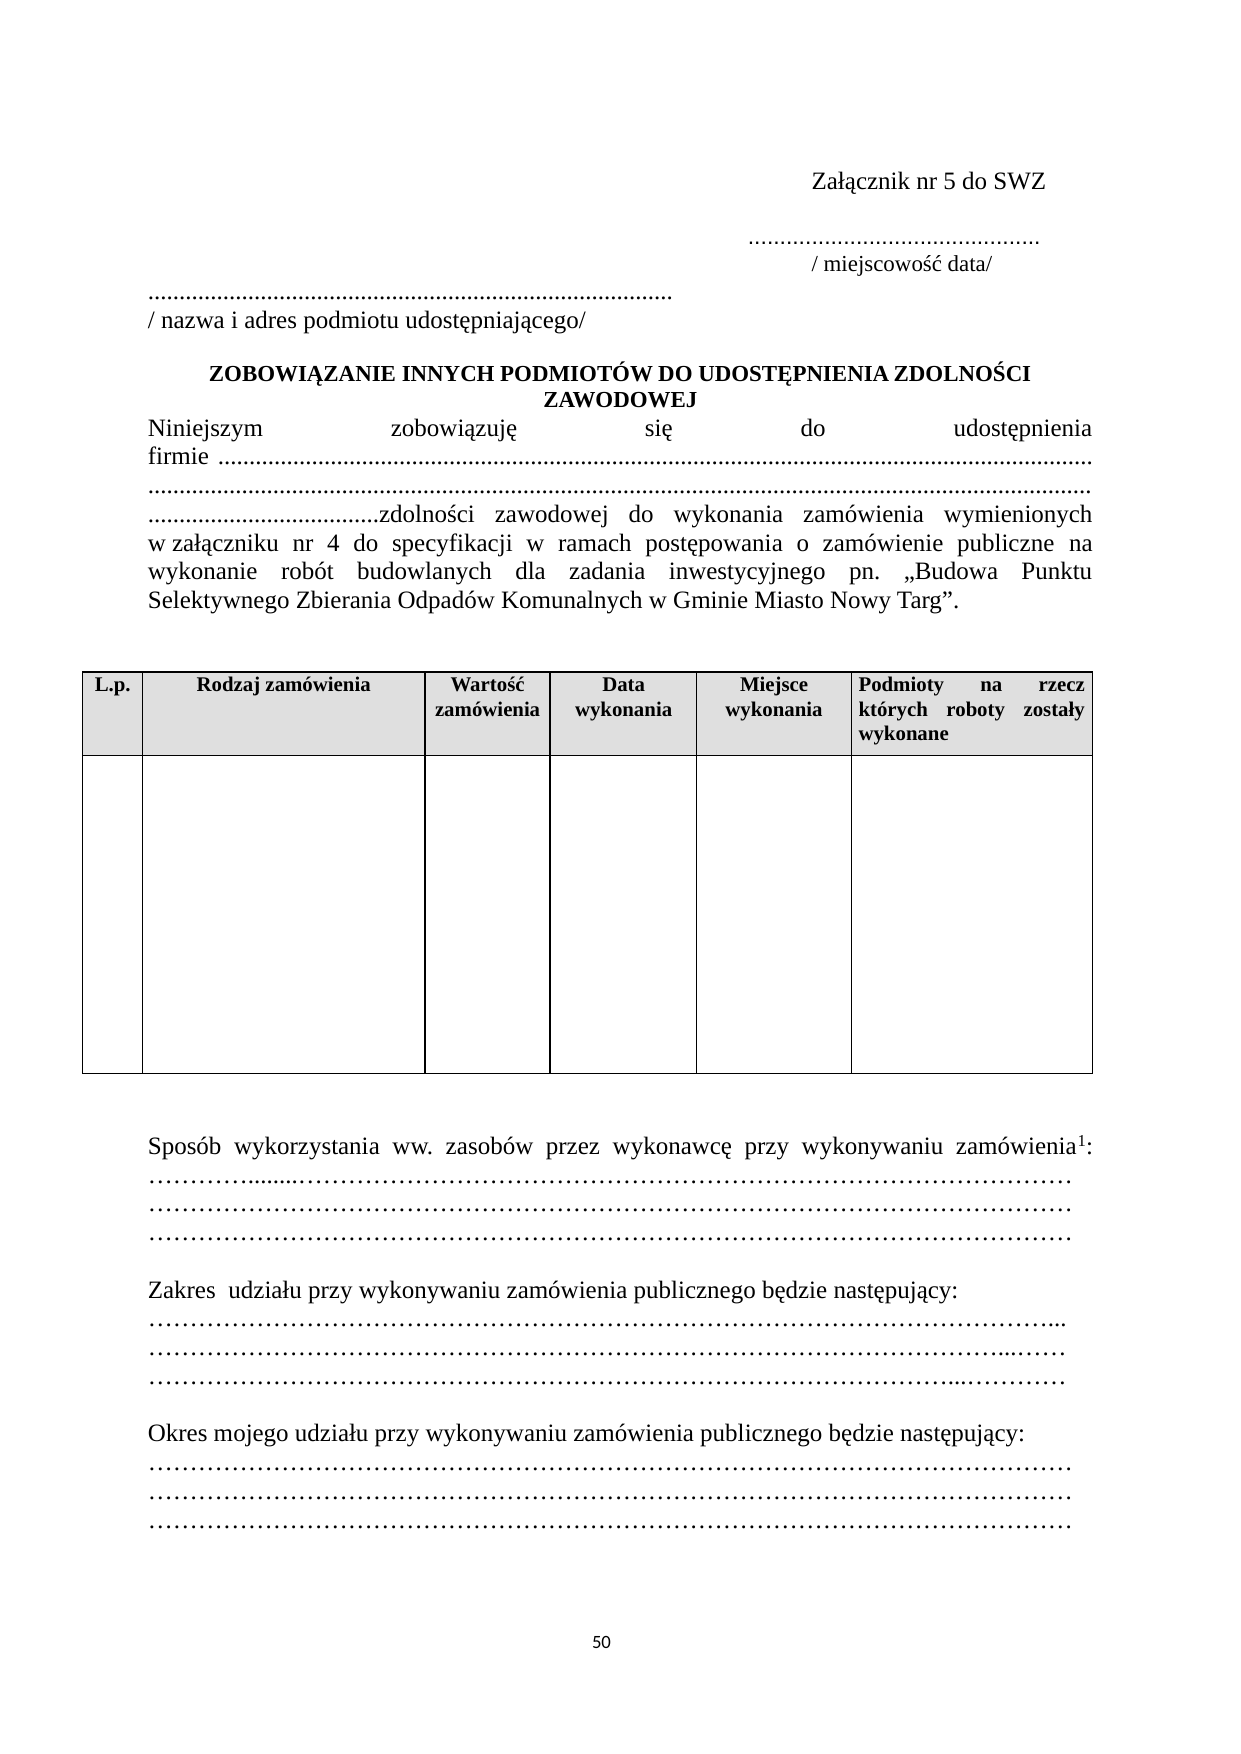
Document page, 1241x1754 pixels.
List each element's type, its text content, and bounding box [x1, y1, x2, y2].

text ………………………………………………………………………………………………… [148, 1505, 1093, 1533]
table_cell [697, 756, 851, 1072]
text ZOBOWIĄZANIE INNYCH PODMIOTÓW DO UDOSTĘPNIENIA ZDOLNOŚCI ZAWODOWEJ [148, 360, 1093, 413]
table_header L.p. [83, 673, 142, 755]
table_header Data wykonania [551, 673, 696, 755]
text ………………………………………………………………………………………………… [148, 1188, 1093, 1217]
text Niniejszym zobowiązuję się do udostępnienia firmie ........................................................................................................................................................................................................................................................................................................................................zdolności zawodowej do wykonania zamówienia wymienionych w załączniku nr 4 do specyfikacji w ramach postępowania o zamówienie publiczne na wykonanie robót budowlanych dla zadania inwestycyjnego pn. „Budowa Punktu Selektywnego Zbierania Odpadów Komunalnych w Gminie Miasto Nowy Targ”. [148, 413, 1093, 614]
text / nazwa i adres podmiotu udostępniającego/ [148, 305, 1093, 333]
table_cell [143, 756, 424, 1072]
table_cell [83, 756, 142, 1072]
table_header Rodzaj zamówienia [143, 673, 424, 755]
table_header Wartość zamówienia [426, 673, 549, 755]
text .................................................................................... [148, 276, 1093, 305]
text Zakres udziału przy wykonywaniu zamówienia publicznego będzie następujący: [148, 1275, 1093, 1303]
text Okres mojego udziału przy wykonywaniu zamówienia publicznego będzie następujący: [148, 1418, 1093, 1447]
table_cell [551, 756, 696, 1072]
text ………………………………………………………………………………………………… [148, 1217, 1093, 1246]
table_header Podmioty na rzecz których roboty zostały wykonane [852, 673, 1092, 755]
text .............................................. [148, 223, 1093, 250]
text / miejscowość data/ [738, 250, 1093, 276]
table_header Miejsce wykonania [697, 673, 851, 755]
text ………………………………………………………………………………………………… [148, 1447, 1093, 1476]
text Sposób wykorzystania ww. zasobów przez wykonawcę przy wykonywaniu zamówienia1: …………........………………………………………………………………………………… [148, 1131, 1093, 1188]
text Załącznik nr 5 do SWZ [811, 166, 1093, 194]
table_cell [426, 756, 549, 1072]
text …………………………………………………………………………………………...…… [148, 1332, 1093, 1361]
table_cell [852, 756, 1092, 1072]
text ………………………………………………………………………………………………... [148, 1303, 1093, 1332]
text ……………………………………………………………………………………...………… [148, 1361, 1093, 1390]
text ………………………………………………………………………………………………… [148, 1476, 1093, 1505]
